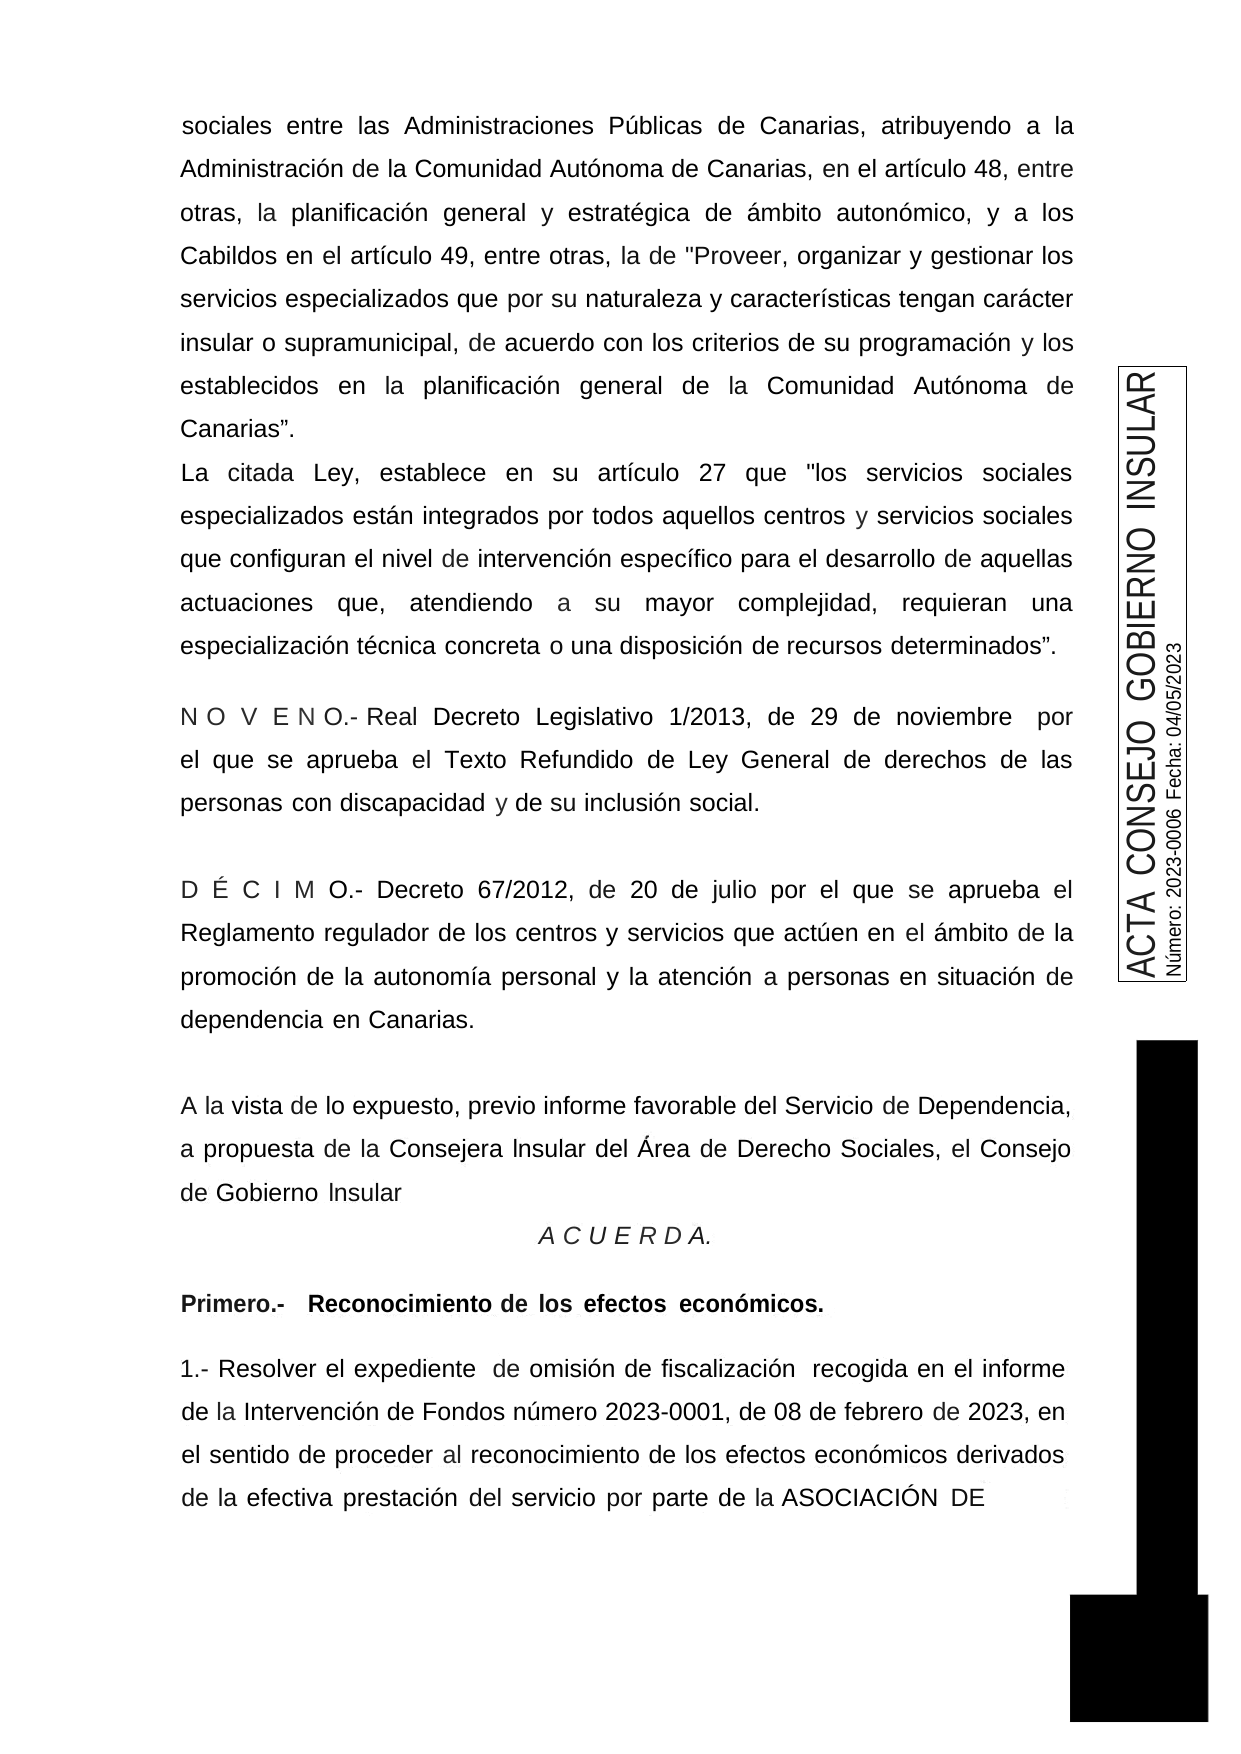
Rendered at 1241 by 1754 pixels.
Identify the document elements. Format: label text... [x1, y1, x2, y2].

text N O V E N O.- Real Decreto Legislativo 1/2013, de 29 de noviembre por el que se aprueba el Texto Refundido de Ley General de derechos de las personas con discapacidad y de su inclusión social. [180, 702, 1073, 817]
text A C U E R D A. [150, 1221, 1101, 1249]
text sociales entre las Administraciones Públicas de Canarias, atribuyendo a la Administración de la Comunidad Autónoma de Canarias, en el artículo 48, entre otras, la planificación general y estratégica de ámbito autonómico, y a los Cabildos en el artículo 49, entre otras, la de "Proveer, organizar y gestionar los servicios especializados que por su naturaleza y características tengan carácter insular o supramunicipal, de acuerdo con los criterios de su programación y los establecidos en la planificación general de la Comunidad Autónoma de Canarias”. [180, 111, 1074, 443]
text Número: 2023-0006 Fecha: 04/05/2023 [1163, 370, 1184, 981]
text La citada Ley, establece en su artículo 27 que "los servicios sociales especializados están integrados por todos aquellos centros y servicios sociales que configuran el nivel de intervención específico para el desarrollo de aquellas actuaciones que, atendiendo a su mayor complejidad, requieran una especialización técnica concreta o una disposición de recursos determinados”. [180, 458, 1073, 660]
text 1.- Resolver el expediente de omisión de fiscalización recogida en el informe de la Intervención de Fondos número 2023-0001, de 08 de febrero de 2023, en el sentido de proceder al reconocimiento de los efectos económicos derivados de la efectiva prestación del servicio por parte de la ASOCIACIÓN DE [179, 1354, 1066, 1512]
text ACTA CONSEJO GOBIERNO INSULAR [1119, 368, 1162, 981]
text A la vista de lo expuesto, previo informe favorable del Servicio de Dependencia, a propuesta de la Consejera lnsular del Area de Derecho Sociales, el Consejo de Gobierno lnsular [180, 1091, 1072, 1206]
text D É C I M O.- Decreto 67/2012, de 20 de julio por el que se aprueba el Reglamento regulador de los centros y servicios que actúen en el ámbito de la promoción de la autonomía personal y la atención a personas en situación de dependencia en Canarias. [180, 875, 1073, 1033]
subtitle Primero.- Reconocimiento de los efectos económicos. [181, 1289, 1221, 1318]
picture [180, 1039, 1210, 1723]
